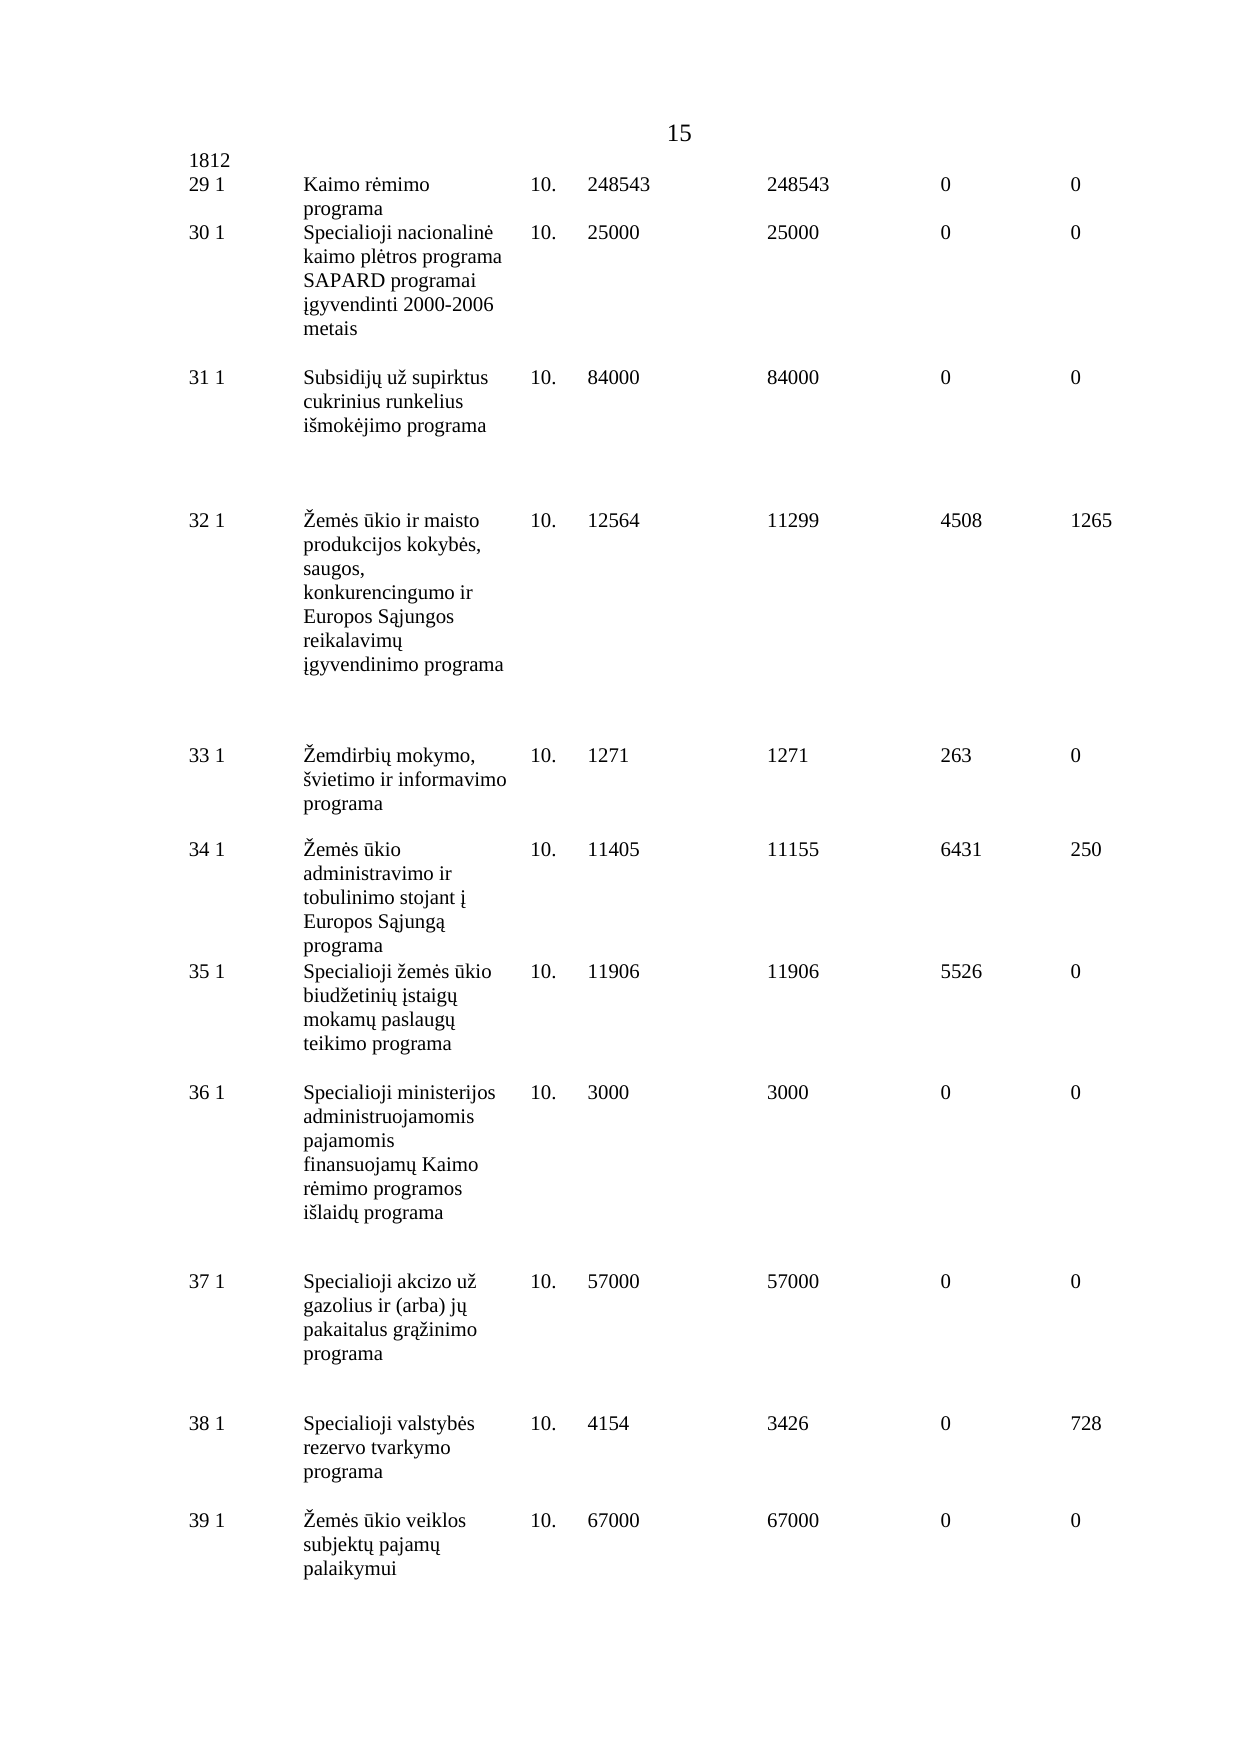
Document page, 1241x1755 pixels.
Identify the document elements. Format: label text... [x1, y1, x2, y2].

table_cell 10. [519, 172, 576, 220]
table_cell 1271 [576, 743, 756, 837]
table_cell [1175, 1508, 1181, 1602]
table_cell 10. [519, 1080, 576, 1269]
table_cell 0 [929, 220, 1059, 365]
table_cell 11906 [576, 959, 756, 1080]
table_cell [292, 148, 1174, 172]
table_cell [1175, 365, 1181, 507]
table_cell 57000 [756, 1269, 929, 1411]
table_cell 34 1 [177, 837, 292, 958]
table_cell 1271 [756, 743, 929, 837]
table_cell 4154 [576, 1411, 756, 1507]
table_cell 10. [519, 508, 576, 743]
table_cell [1175, 1411, 1181, 1507]
table_cell 38 1 [177, 1411, 292, 1507]
table_cell 4508 [929, 508, 1059, 743]
table_cell Žemės ūkio administravimo ir tobulinimo stojant į Europos Sąjungą programa [292, 837, 519, 958]
table_cell 67000 [756, 1508, 929, 1602]
table_cell 0 [929, 172, 1059, 220]
table_cell Specialioji valstybės rezervo tvarkymo programa [292, 1411, 519, 1507]
table_cell 0 [929, 1508, 1059, 1602]
table_cell 10. [519, 837, 576, 958]
table_cell 25000 [576, 220, 756, 365]
table_cell 248543 [756, 172, 929, 220]
table_cell 3000 [576, 1080, 756, 1269]
table_cell 6431 [929, 837, 1059, 958]
table_cell 35 1 [177, 959, 292, 1080]
table_cell 0 [929, 365, 1059, 507]
table_cell 10. [519, 959, 576, 1080]
table_cell 3000 [756, 1080, 929, 1269]
table_cell 0 [1059, 743, 1174, 837]
table_cell 0 [1059, 1508, 1174, 1602]
table_cell 11155 [756, 837, 929, 958]
table_cell Specialioji nacionalinė kaimo plėtros programa SAPARD programai įgyvendinti 2000-2006 metais [292, 220, 519, 365]
table_cell 36 1 [177, 1080, 292, 1269]
table_cell [1175, 1080, 1181, 1269]
table_cell 248543 [576, 172, 756, 220]
table_cell [1175, 220, 1181, 365]
table_cell 0 [1059, 172, 1174, 220]
table_cell [1175, 172, 1181, 220]
table_cell 32 1 [177, 508, 292, 743]
table_cell Žemės ūkio veiklos subjektų pajamų palaikymui [292, 1508, 519, 1602]
table_cell 3426 [756, 1411, 929, 1507]
table_cell 10. [519, 1508, 576, 1602]
table_cell 11405 [576, 837, 756, 958]
table_cell 250 [1059, 837, 1174, 958]
table_cell 57000 [576, 1269, 756, 1411]
table_cell 10. [519, 1411, 576, 1507]
table_cell 10. [519, 365, 576, 507]
table_cell [1175, 1269, 1181, 1411]
table_cell 0 [929, 1269, 1059, 1411]
table_cell [1175, 508, 1181, 743]
table_cell 1812 [177, 148, 292, 172]
table_cell 12564 [576, 508, 756, 743]
table_cell 10. [519, 1269, 576, 1411]
table_cell [1175, 959, 1181, 1080]
table_cell 39 1 [177, 1508, 292, 1602]
table_cell 84000 [756, 365, 929, 507]
table_cell Subsidijų už supirktus cukrinius runkelius išmokėjimo programa [292, 365, 519, 507]
table_cell 84000 [576, 365, 756, 507]
table_cell Žemės ūkio ir maisto produkcijos kokybės, saugos, konkurencingumo ir Europos Sąjungos reikalavimų įgyvendinimo programa [292, 508, 519, 743]
table_cell [1175, 148, 1181, 172]
table_cell 37 1 [177, 1269, 292, 1411]
table_cell 29 1 [177, 172, 292, 220]
table_cell 11906 [756, 959, 929, 1080]
table_cell [1175, 837, 1181, 958]
table_cell 0 [929, 1411, 1059, 1507]
table_cell 0 [1059, 959, 1174, 1080]
table_cell 0 [1059, 1269, 1174, 1411]
table_cell 0 [1059, 220, 1174, 365]
table_cell Žemdirbių mokymo, švietimo ir informavimo programa [292, 743, 519, 837]
table_cell 67000 [576, 1508, 756, 1602]
table_cell [1175, 743, 1181, 837]
table_cell Specialioji akcizo už gazolius ir (arba) jų pakaitalus grąžinimo programa [292, 1269, 519, 1411]
table_cell 30 1 [177, 220, 292, 365]
table_cell 31 1 [177, 365, 292, 507]
table_cell 0 [929, 1080, 1059, 1269]
table_cell 728 [1059, 1411, 1174, 1507]
table_cell 10. [519, 743, 576, 837]
table_cell 263 [929, 743, 1059, 837]
table_cell 0 [1059, 365, 1174, 507]
table_cell 5526 [929, 959, 1059, 1080]
table_cell Specialioji ministerijos administruojamomis pajamomis finansuojamų Kaimo rėmimo programos išlaidų programa [292, 1080, 519, 1269]
table_cell 0 [1059, 1080, 1174, 1269]
table_cell 11299 [756, 508, 929, 743]
table_cell 25000 [756, 220, 929, 365]
table_cell 1265 [1059, 508, 1174, 743]
table_cell 33 1 [177, 743, 292, 837]
table_cell Specialioji žemės ūkio biudžetinių įstaigų mokamų paslaugų teikimo programa [292, 959, 519, 1080]
table_cell Kaimo rėmimo programa [292, 172, 519, 220]
table_cell 10. [519, 220, 576, 365]
